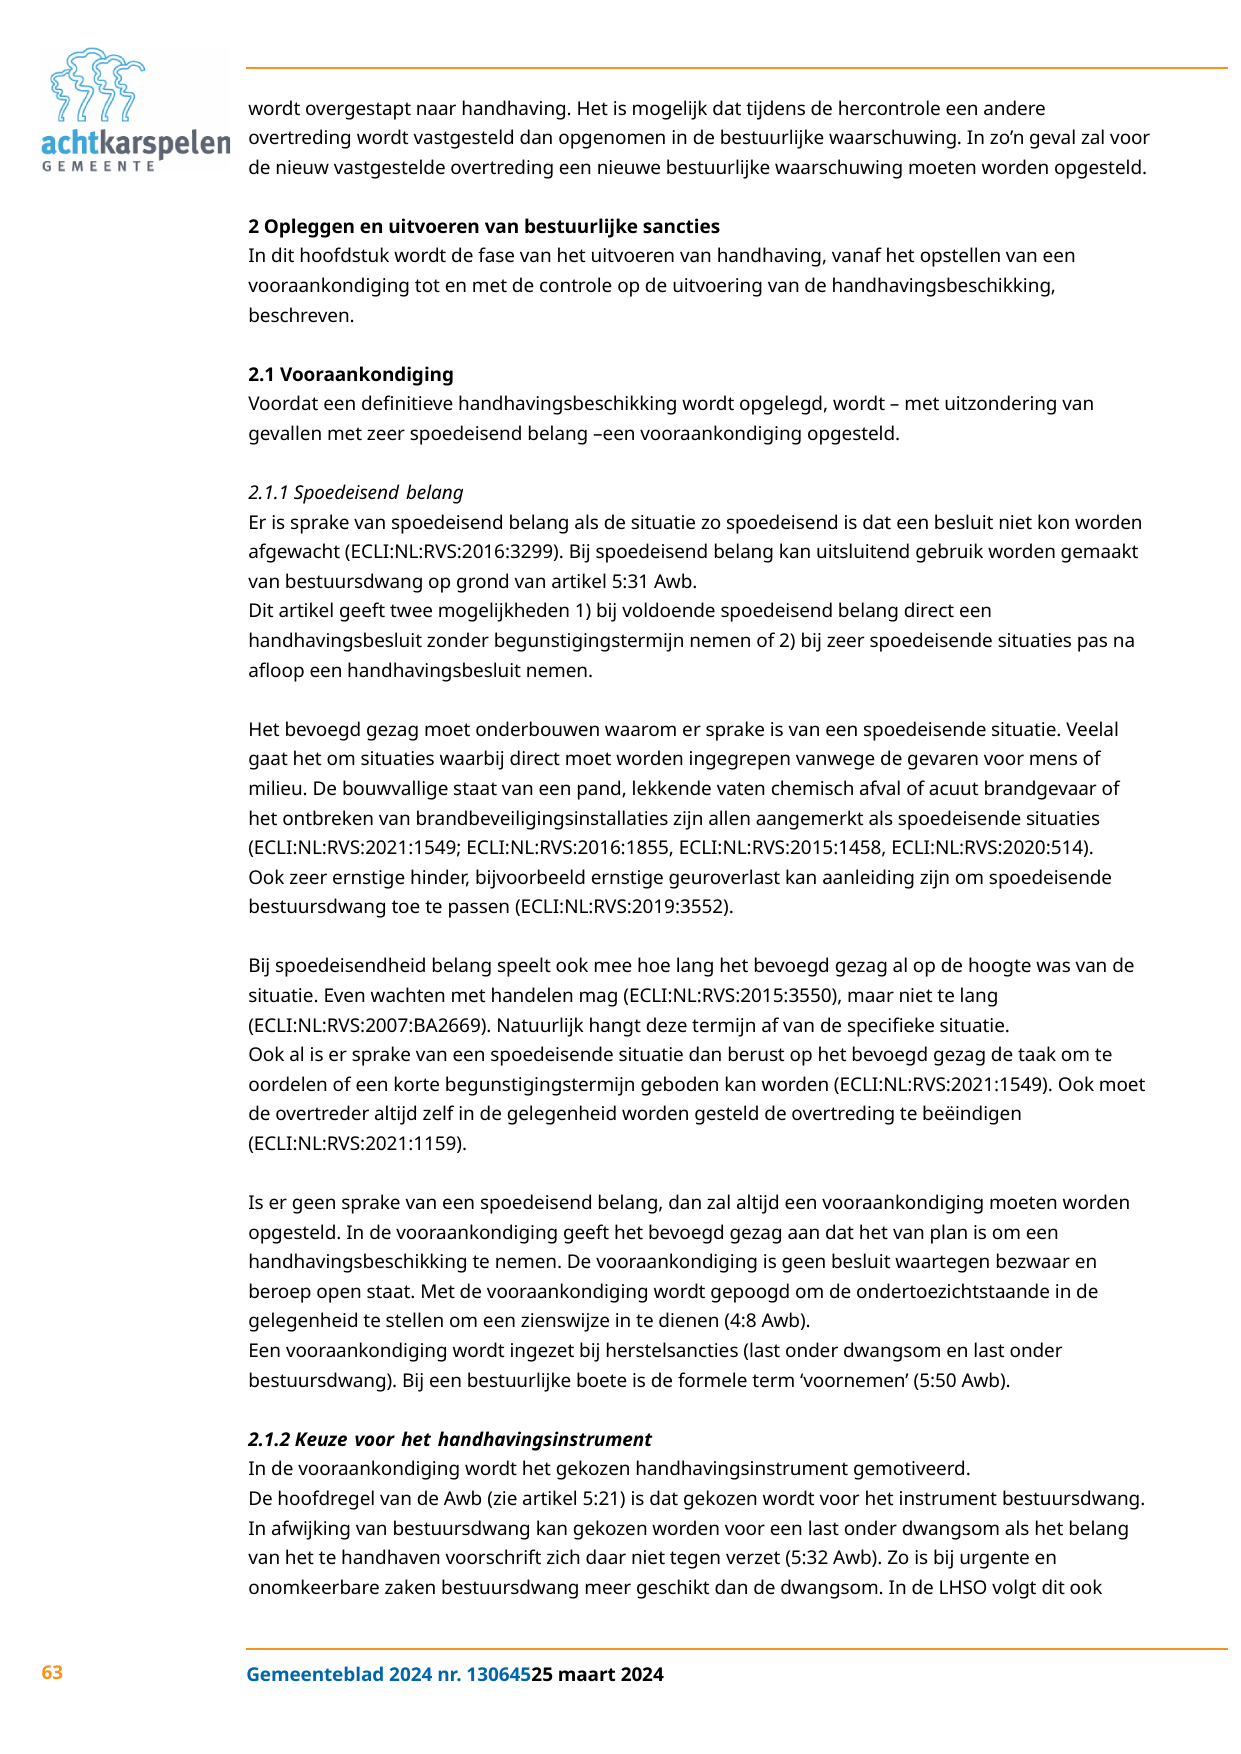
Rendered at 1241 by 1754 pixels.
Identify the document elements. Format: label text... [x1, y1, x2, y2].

text Ook zeer ernstige hinder, bijvoorbeeld ernstige geuroverlast kan aanleiding zijn om spoedeisende bestuursdwang toe te passen (ECLI:NL:RVS:2019:3552). [248, 864, 1152, 919]
text 2 Opleggen en uitvoeren van bestuurlijke sancties [248, 213, 1152, 239]
text Het bevoegd gezag moet onderbouwen waarom er sprake is van een spoedeisende situatie. Veelal gaat het om situaties waarbij direct moet worden ingegrepen vanwege de gevaren voor mens of milieu. De bouwvallige staat van een pand, lekkende vaten chemisch afval of acuut brandgevaar of het ontbreken van brandbeveiligingsinstallaties zijn allen aangemerkt als spoedeisende situaties (ECLI:NL:RVS:2021:1549; ECLI:NL:RVS:2016:1855, ECLI:NL:RVS:2015:1458, ECLI:NL:RVS:2020:514). [248, 716, 1152, 860]
text In dit hoofdstuk wordt de fase van het uitvoeren van handhaving, vanaf het opstellen van een vooraankondiging tot en met de controle op de uitvoering van de handhavingsbeschikking, beschreven. [248, 243, 1152, 328]
text Bij spoedeisendheid belang speelt ook mee hoe lang het bevoegd gezag al op de hoogte was van de situatie. Even wachten met handelen mag (ECLI:NL:RVS:2015:3550), maar niet te lang (ECLI:NL:RVS:2007:BA2669). Natuurlijk hangt deze termijn af van de specifieke situatie. [248, 953, 1152, 1038]
text 2.1 Vooraankondiging [248, 361, 1152, 387]
text Er is sprake van spoedeisend belang als de situatie zo spoedeisend is dat een besluit niet kon worden afgewacht (ECLI:NL:RVS:2016:3299). Bij spoedeisend belang kan uitsluitend gebruik worden gemaakt van bestuursdwang op grond van artikel 5:31 Awb. [248, 509, 1152, 594]
text Is er geen sprake van een spoedeisend belang, dan zal altijd een vooraankondiging moeten worden opgesteld. In de vooraankondiging geeft het bevoegd gezag aan dat het van plan is om een handhavingsbeschikking te nemen. De vooraankondiging is geen besluit waartegen bezwaar en beroep open staat. Met de vooraankondiging wordt gepoogd om de ondertoezichtstaande in de gelegenheid te stellen om een zienswijze in te dienen (4:8 Awb). [248, 1189, 1152, 1333]
text Ook al is er sprake van een spoedeisende situatie dan berust op het bevoegd gezag de taak om te oordelen of een korte begunstigingstermijn geboden kan worden (ECLI:NL:RVS:2021:1549). Ook moet de overtreder altijd zelf in de gelegenheid worden gesteld de overtreding te beëindigen (ECLI:NL:RVS:2021:1159). [248, 1041, 1152, 1156]
picture [41, 47, 231, 172]
text De hoofdregel van de Awb (zie artikel 5:21) is dat gekozen wordt voor het instrument bestuursdwang. In afwijking van bestuursdwang kan gekozen worden voor een last onder dwangsom als het belang van het te handhaven voorschrift zich daar niet tegen verzet (5:32 Awb). Zo is bij urgente en onomkeerbare zaken bestuursdwang meer geschikt dan de dwangsom. In de LHSO volgt dit ook [248, 1485, 1152, 1600]
text In de vooraankondiging wordt het gekozen handhavingsinstrument gemotiveerd. [248, 1456, 1152, 1481]
text Een vooraankondiging wordt ingezet bij herstelsancties (last onder dwangsom en last onder bestuursdwang). Bij een bestuurlijke boete is de formele term ‘voornemen’ (5:50 Awb). [248, 1337, 1152, 1393]
text 2.1.2 Keuze voor het handhavingsinstrument [248, 1426, 1152, 1452]
text wordt overgestapt naar handhaving. Het is mogelijk dat tijdens de hercontrole een andere overtreding wordt vastgesteld dan opgenomen in de bestuurlijke waarschuwing. In zo’n geval zal voor de nieuw vastgestelde overtreding een nieuwe bestuurlijke waarschuwing moeten worden opgesteld. [248, 95, 1152, 180]
text Dit artikel geeft twee mogelijkheden 1) bij voldoende spoedeisend belang direct een handhavingsbesluit zonder begunstigingstermijn nemen of 2) bij zeer spoedeisende situaties pas na afloop een handhavingsbesluit nemen. [248, 598, 1152, 683]
text Voordat een definitieve handhavingsbeschikking wordt opgelegd, wordt – met uitzondering van gevallen met zeer spoedeisend belang –een vooraankondiging opgesteld. [248, 391, 1152, 446]
text 2.1.1 Spoedeisend belang [248, 479, 1152, 505]
